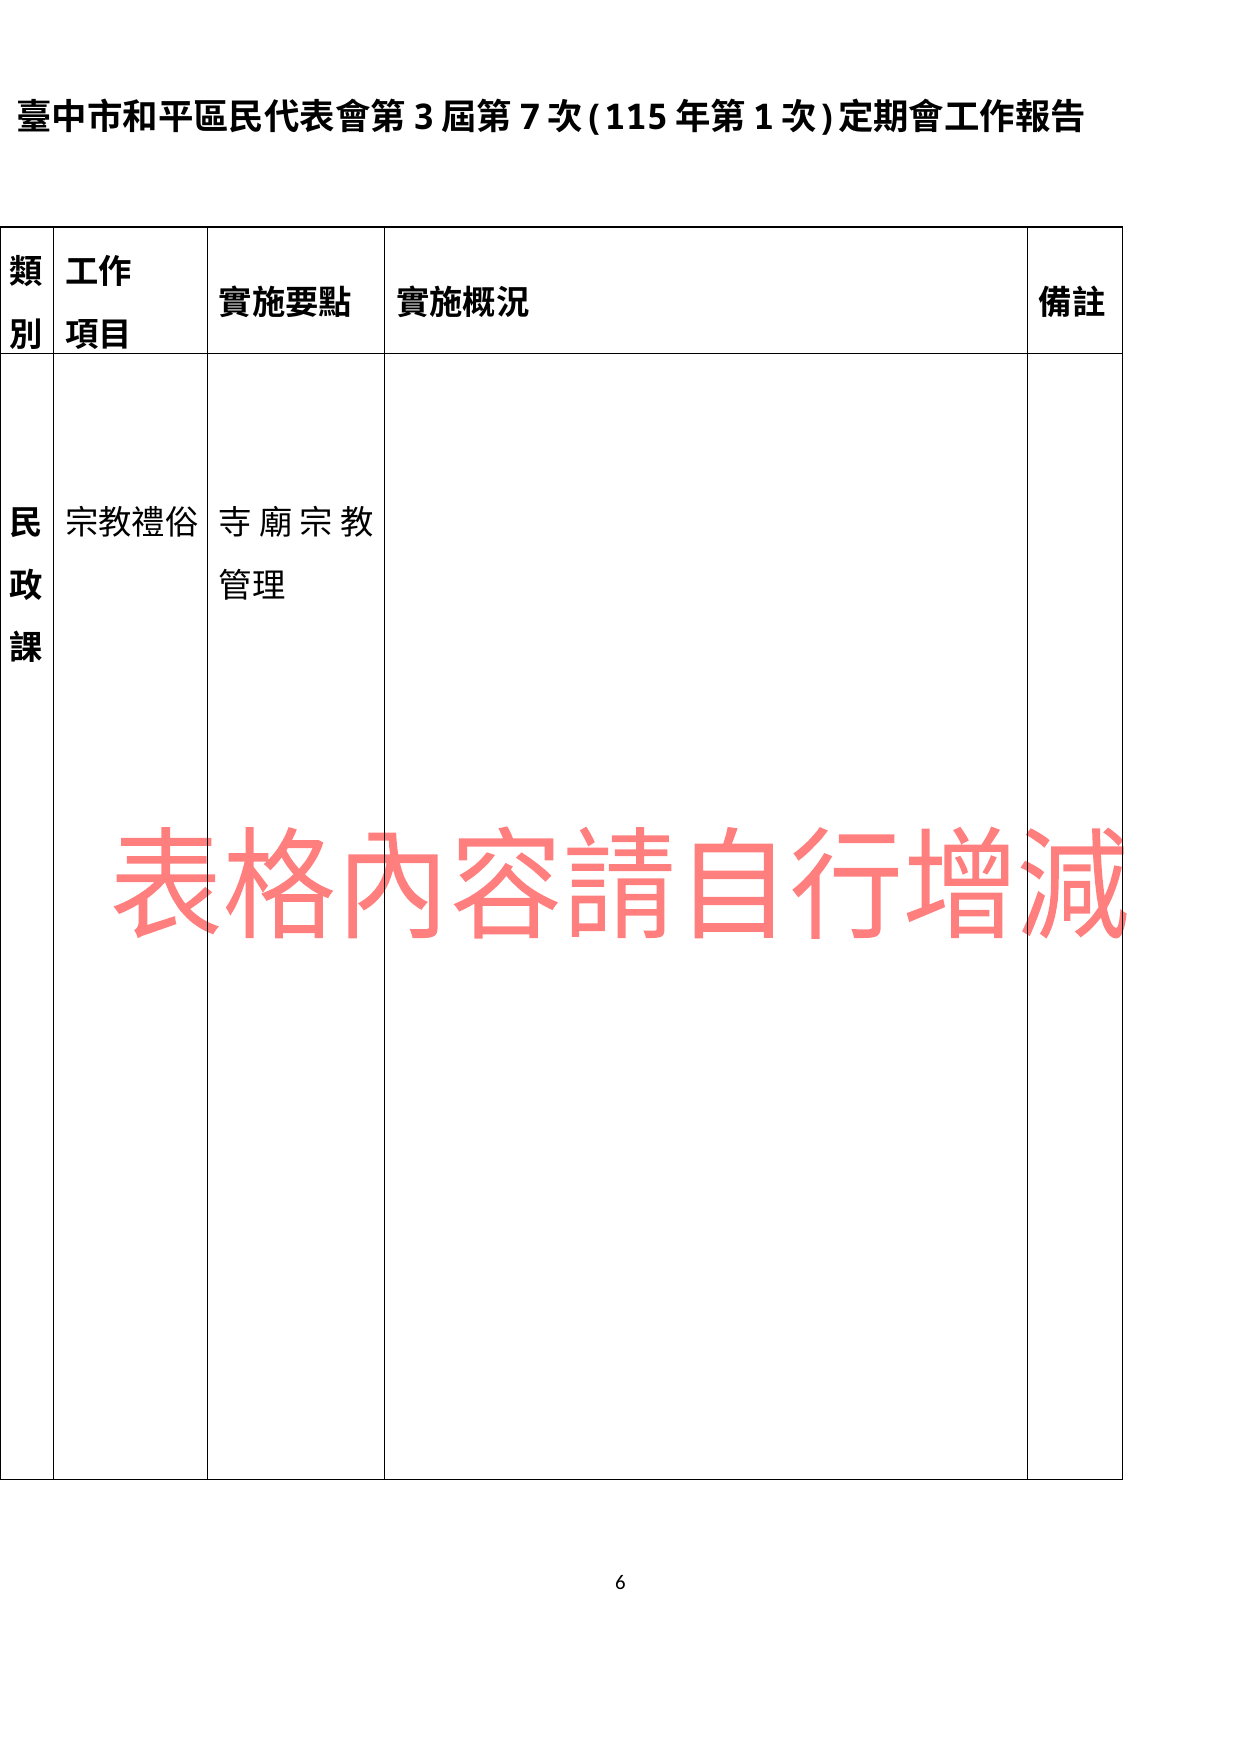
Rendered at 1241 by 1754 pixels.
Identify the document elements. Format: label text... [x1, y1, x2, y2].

table_header 實施概況 [385, 228, 1027, 352]
table_cell 民政課 [1, 354, 53, 1478]
table_header 類別 [1, 228, 53, 352]
table_header 工作 項目 [54, 228, 207, 352]
table_cell 寺廟宗教管理 [208, 354, 384, 1478]
table_header 備註 [1028, 228, 1122, 352]
table_cell [1102, 855, 1122, 892]
table_header 實施要點 [208, 228, 384, 352]
table_cell [385, 841, 389, 854]
table_cell [385, 354, 1027, 1478]
table_cell [1108, 871, 1122, 927]
table_cell [1028, 354, 1122, 1478]
table_cell 宗教禮俗 [54, 354, 207, 1478]
